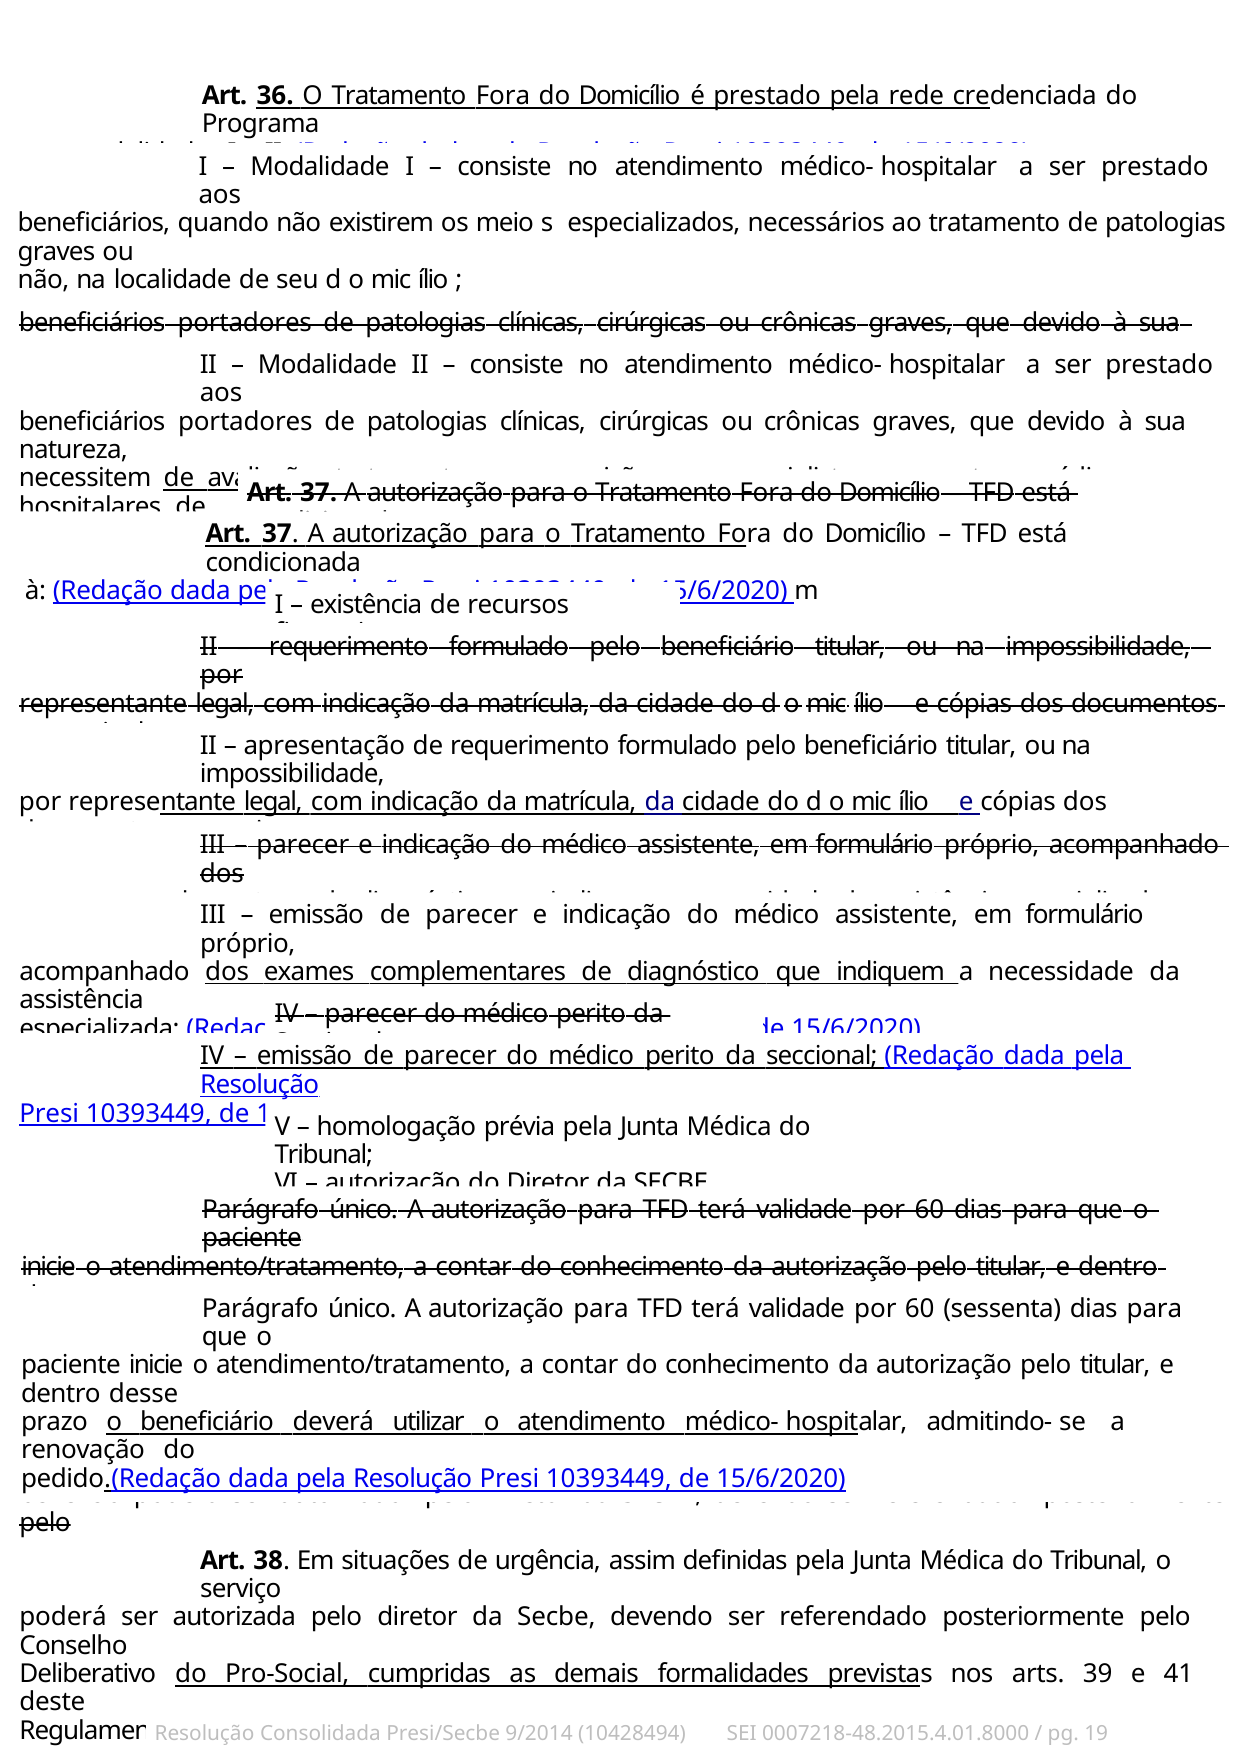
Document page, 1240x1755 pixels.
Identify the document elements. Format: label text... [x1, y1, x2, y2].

picture [58, 58, 1179, 73]
text SEI 0007218-48.2015.4.01.8000 / pg. 19 [726, 1722, 1142, 1745]
text poderá ser autorizada pelo diretor da Secbe, devendo ser referendado posteriormente pelo Conselho [19, 1603, 1231, 1660]
text exames complementares de diagnóstico que indiquem a necessidade da assistência especializada; [19, 888, 1231, 892]
text especializada; (Redação dada pela Resolução Presi 10393449, de 15/6/2020) [763, 1014, 1231, 1033]
text benefício poderá ser autorizado pelo Diretor da SECBE, devendo ser referendado posteriormente pelo [19, 1502, 1231, 1537]
text por representante legal, com indicação da matrícula, da cidade do d o mic ílio e cópias dos documentos pessoais [19, 788, 1231, 821]
text prazo o beneficiário deverá utilizar o atendimento médico- hospitalar, admitindo- se a renovação do [21, 1408, 1231, 1465]
text II – requerimento formulado pelo beneficiário titular, ou na impossibilidade, por [200, 632, 1231, 689]
picture [680, 614, 1179, 623]
text inicie o atendimento/tratamento, a contar do conhecimento da autorização pelo titular, e dentro desse prazo o [21, 1253, 1231, 1286]
text necessitem de avaliação, tratamento ou supervisão por especialistas em centros médico-hospitalares de [19, 464, 1231, 511]
text Regulamento. (Redação dada pela Resolução Presi 10393449, de 15/6/2020) [1151, 1717, 1231, 1745]
text III – emissão de parecer e indicação do médico assistente, em formulário próprio, [200, 901, 1231, 958]
text II – Modalidade II – consiste no atendimento médico- hospitalar a ser prestado aos [199, 303, 1231, 309]
text IV – parecer do médico perito da Seccional; [274, 1000, 754, 1033]
text III – parecer e indicação do médico assistente, em formulário próprio, acompanhado dos [199, 830, 1231, 888]
text paciente inicie o atendimento/tratamento, a contar do conhecimento da autorização pelo titular, e dentro desse [21, 1351, 1231, 1408]
text não, na localidade de seu d o mic ílio ; [17, 266, 1231, 294]
picture [892, 1137, 1179, 1186]
text beneficiários portadores de patologias clínicas, cirúrgicas ou crônicas graves, que devido à sua natureza, [19, 407, 1231, 464]
text V – homologação prévia pela Junta Médica do Tribunal; [274, 1112, 883, 1169]
text à: (Redação dada pela Resolução Presi 10393449, de 15/6/2020) m [24, 577, 1231, 606]
text Deliberativo do Pro-Social, cumpridas as demais formalidades previstas nos arts. 39 e 41 deste [19, 1660, 1231, 1717]
picture [58, 614, 265, 623]
text Presi 10393449, de 15/6/2020) [19, 1099, 1231, 1128]
text beneficiários, quando não existirem os meio s especializados, necessários ao tratamento de patologias graves ou [17, 209, 1231, 266]
text Art. 37. A autorização para o Tratamento Fora do Domicílio – TFD está condicionada a: [247, 478, 1231, 511]
text representante legal, com indicação da matrícula, da cidade do d o mic ílio e cópias dos documentos pessoais do [19, 689, 1231, 723]
text IV – emissão de parecer do médico perito da seccional; (Redação dada pela Resolução [200, 1041, 1231, 1099]
text pedido.(Redação dada pela Resolução Presi 10393449, de 15/6/2020) [21, 1465, 1231, 1493]
text Art. 36. O Tratamento Fora do Domicílio é prestado pela rede credenciada do Programa [202, 82, 1231, 138]
text nas modalidades I e II: (Redação dada pela Resolução Presi 10393449, de 15/6/2020) [21, 138, 1231, 143]
text II – Modalidade II – consiste no atendimento médico- hospitalar a ser prestado aos [199, 351, 1231, 407]
text Art. 38. Em situações de urgência, assim definidas pela Junta Médica do Tribunal, o serviço [200, 1547, 1231, 1603]
text Art. 37. A autorização para o Tratamento Fora do Domicílio – TFD está condicionada [205, 520, 1231, 577]
text Resolução Consolidada Presi/Secbe 9/2014 (10428494) [154, 1722, 718, 1745]
text II – apresentação de requerimento formulado pelo beneficiário titular, ou na impossibilidade, [199, 731, 1231, 788]
text Parágrafo único. A autorização para TFD terá validade por 60 dias para que o paciente [202, 1195, 1231, 1253]
text beneficiários portadores de patologias clínicas, cirúrgicas ou crônicas graves, que devido à sua natureza, [19, 309, 1231, 342]
text especializada; (Redação dada pela Resolução Presi 10393449, de 15/6/2020) [19, 1014, 265, 1033]
text I – Modalidade I – consiste no atendimento médico- hospitalar a ser prestado aos [198, 152, 1231, 209]
text Regulamento. (Redação dada pela Resolução Presi 10393449, de 15/6/2020) [19, 1717, 146, 1745]
text VI – autorização do Diretor da SECBE. [274, 1169, 883, 1186]
text Parágrafo único. A autorização para TFD terá validade por 60 (sessenta) dias para que o [202, 1295, 1231, 1351]
text I – existência de recursos financeiros; [274, 591, 671, 623]
picture [58, 1137, 265, 1186]
text acompanhado dos exames complementares de diagnóstico que indiquem a necessidade da assistência [19, 958, 1231, 1014]
